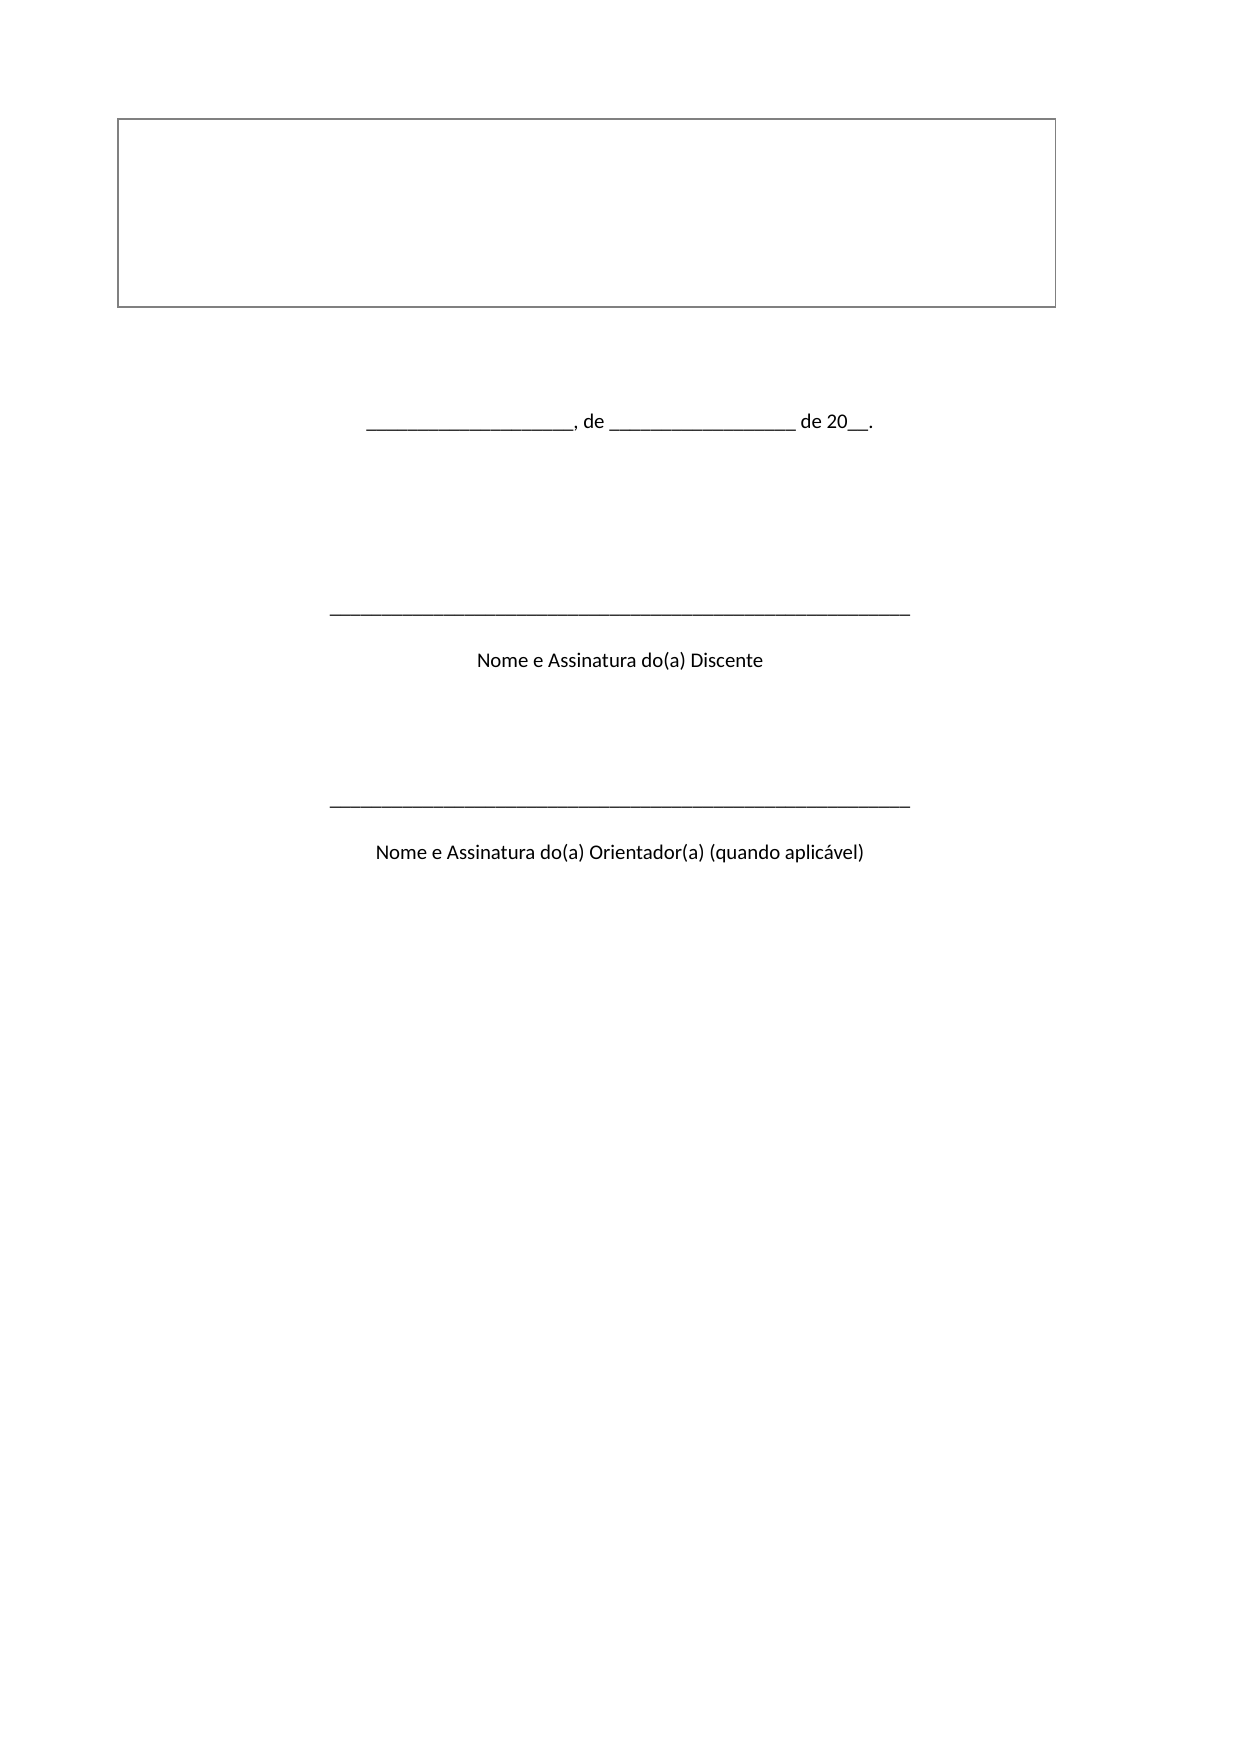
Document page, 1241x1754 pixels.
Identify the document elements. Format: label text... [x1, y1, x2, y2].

text ________________________________________________________ [131, 593, 1109, 619]
text ____________________, de __________________ de 20__. [131, 408, 1109, 433]
text Nome e Assinatura do(a) Discente [131, 647, 1109, 673]
text ________________________________________________________ [131, 785, 1109, 810]
text Nome e Assinatura do(a) Orientador(a) (quando aplicável) [131, 839, 1109, 864]
table_cell [119, 120, 1055, 306]
